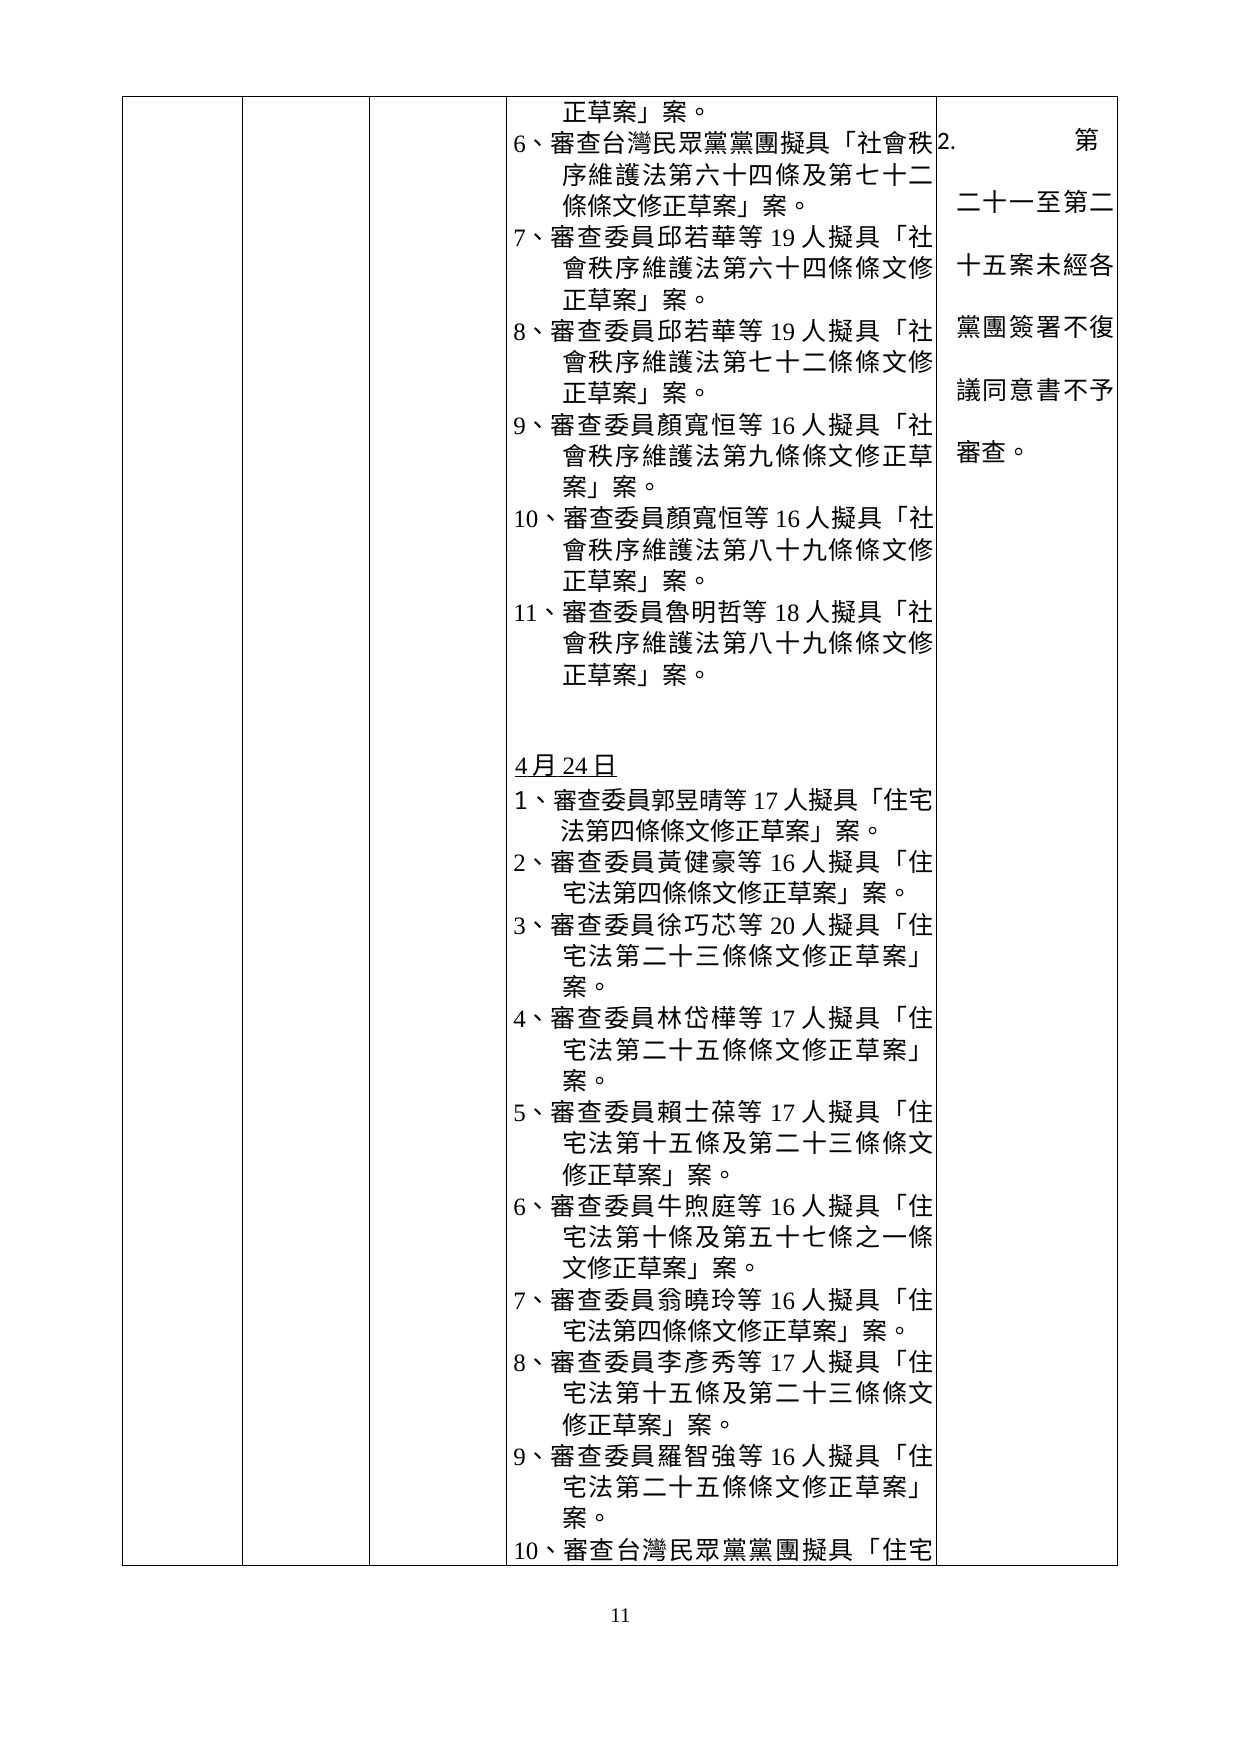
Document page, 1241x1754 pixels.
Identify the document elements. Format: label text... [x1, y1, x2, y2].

table_cell 4月23日 各案均另定期繼續審查。 4月24日 第一至第二十案均另定期繼續審查。 第二十一至第二十五案未經各黨團簽署不復議同意書不予審查。 [937, 97, 1117, 1565]
table_cell [243, 97, 369, 1565]
table_cell 4月23日 審查委員羅廷瑋等16人擬具「社會秩序維護法第六十四條條文修正草案」案。 審查委員高金素梅等21人擬具「社會秩序維護法第六十四條條文修正草案」案。 審查委員王鴻薇等24人擬具「社會秩序維護法第六十四條條文修正草案」案。 審查委員林思銘等22人擬具「社會秩序維護法第六十四條條文修正草案」案。 審查委員魯明哲等17人擬具「社會秩序維護法第八十九條條文修正草案」案。 審查台灣民眾黨黨團擬具「社會秩序維護法第六十四條及第七十二條條文修正草案」案。 審查委員邱若華等19人擬具「社會秩序維護法第六十四條條文修正草案」案。 審查委員邱若華等19人擬具「社會秩序維護法第七十二條條文修正草案」案。 審查委員顏寬恒等16人擬具「社會秩序維護法第九條條文修正草案」案。 審查委員顏寬恒等16人擬具「社會秩序維護法第八十九條條文修正草案」案。 審查委員魯明哲等18人擬具「社會秩序維護法第八十九條條文修正草案」案。 4月24日 審查委員郭昱晴等17人擬具「住宅法第四條條文修正草案」案。 審查委員黃健豪等16人擬具「住宅法第四條條文修正草案」案。 審查委員徐巧芯等20人擬具「住宅法第二十三條條文修正草案」案。 審查委員林岱樺等17人擬具「住宅法第二十五條條文修正草案」案。 審查委員賴士葆等17人擬具「住宅法第十五條及第二十三條條文修正草案」案。 審查委員牛煦庭等16人擬具「住宅法第十條及第五十七條之一條文修正草案」案。 審查委員翁曉玲等16人擬具「住宅法第四條條文修正草案」案。 審查委員李彥秀等17人擬具「住宅法第十五條及第二十三條條文修正草案」案。 審查委員羅智強等16人擬具「住宅法第二十五條條文修正草案」案。 審查台灣民眾黨黨團擬具「住宅法部分條文修正草案」案。 審查委員蘇巧慧等17人擬具「住宅法第四條條文修正草案」案。 審查委員牛煦庭等17人擬具「住宅法增訂第二十一條之一條文草案」案。 審查委員林思銘等21人擬具「住宅法部分條文修正草案」案。 審查委員李坤城等24人擬具「住宅法第四條條文修正草案」案。 審查委員徐欣瑩等26人擬具「住宅法部分條文修正草案」案。 審查委員馬文君等19人擬具「住宅法第四條條文修正草案」案。 審查委員高金素梅等27人擬具「住宅法部分條文修正草案」案。 審查委員鄭天財Sra Kacaw等18人擬具「住宅法第二條條文修正草案」案。 審查委員吳沛憶等17人擬具「住宅法第二十二條及第二十三條條文修正草案」案。 審查委員林倩綺等23人擬具「住宅法部分條文修正草案」案。 審查委員王鴻薇等16人擬具「住宅法第四條條文修正草案」案。 審查委員陳素月等17人擬具「住宅法第四條條文修正草案」案。 審查委員陳菁徽等18人擬具「住宅法第四條條文修正草案」案。 審查委員許宇甄等20人擬具「住宅法部分條文修正草案」案。 審查委員范雲等17人擬具「住宅法部分條文修正草案」案。 【第二十一案至第二十五案如未經各黨團簽署不復議同意書則不予審查。】 [507, 97, 936, 1565]
table_cell [123, 97, 242, 1565]
table_cell [370, 97, 506, 1565]
